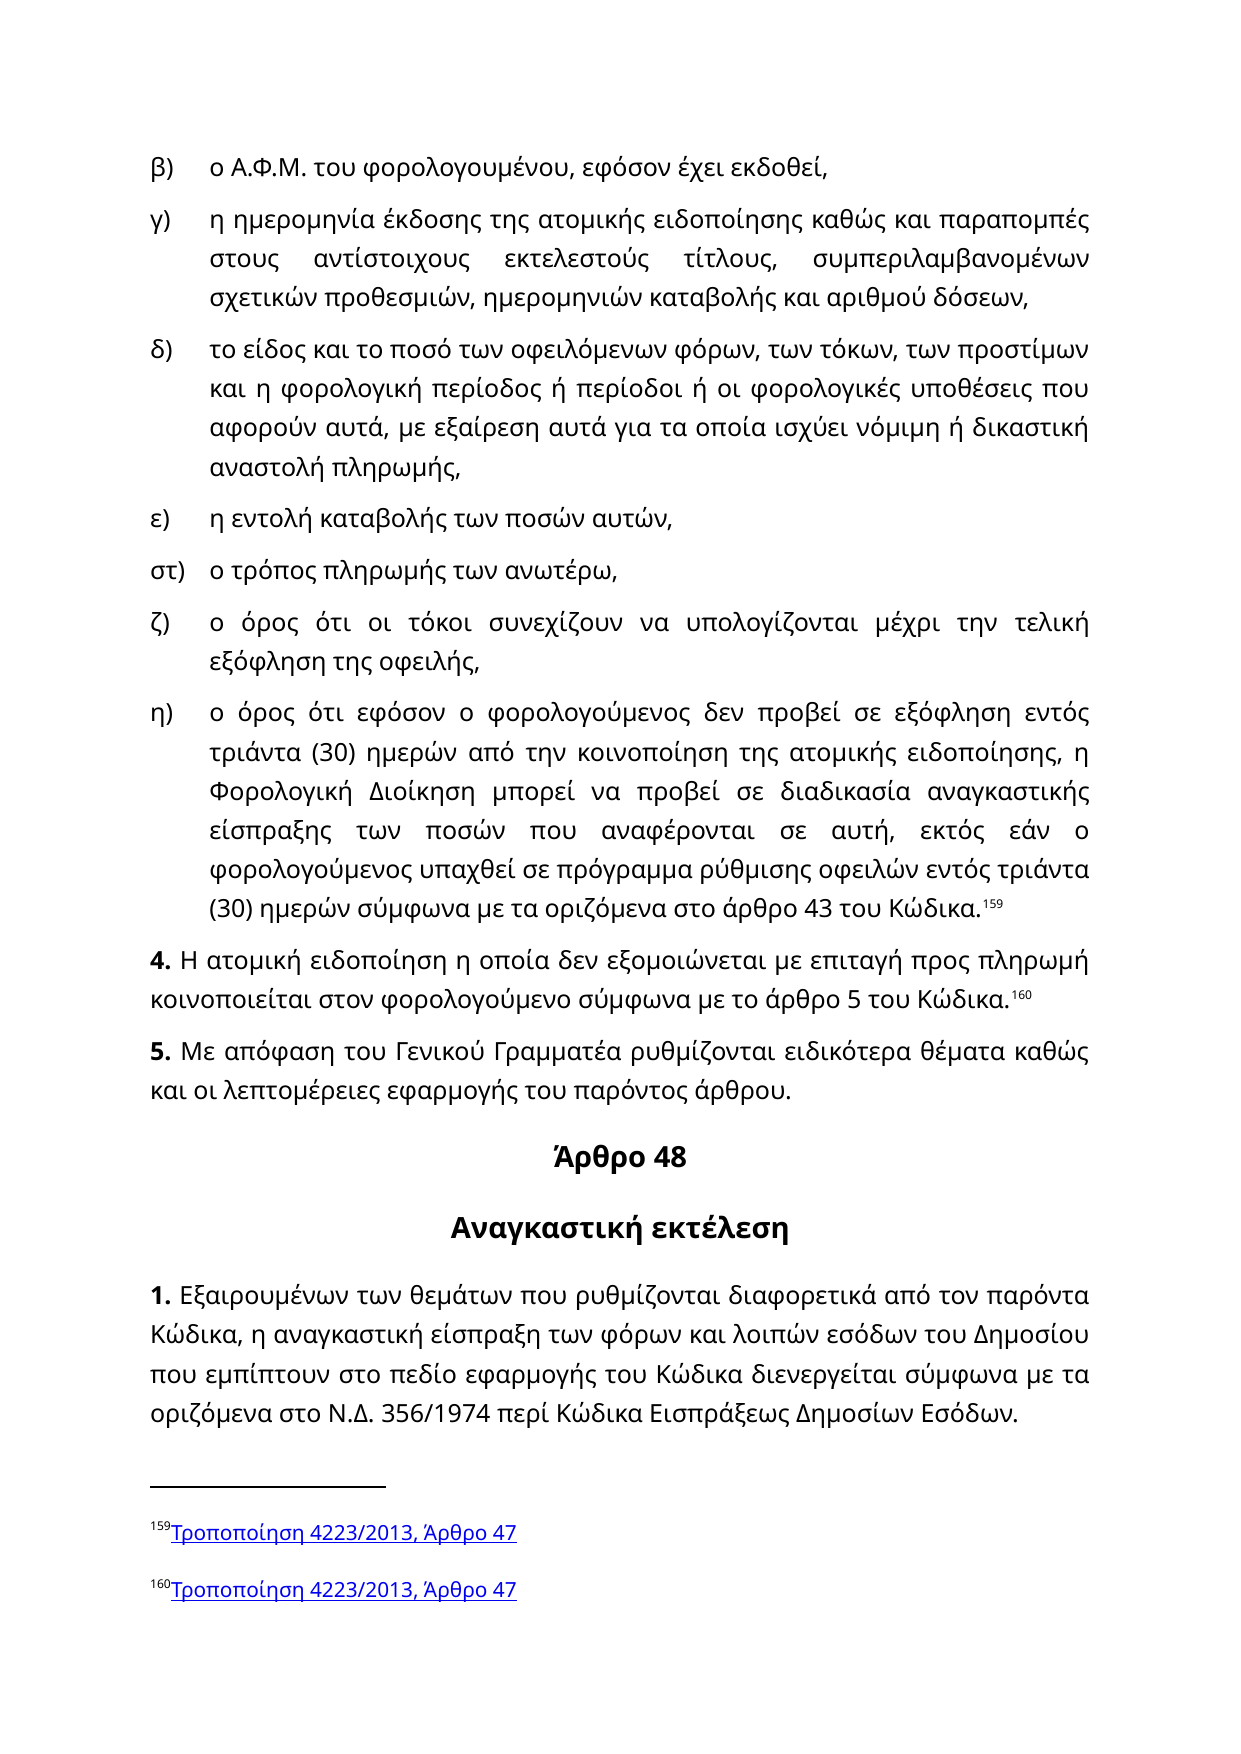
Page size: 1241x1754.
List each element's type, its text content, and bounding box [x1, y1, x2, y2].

list γ) η ημερομηνία έκδοσης της ατομικής ειδοποίησης καθώς και παραπομπές στους αντίστοιχους εκτελεστούς τίτλους, συμπεριλαμβανομένων σχετικών προθεσμιών, ημερομηνιών καταβολής και αριθμού δόσεων, [150, 202, 1090, 314]
list η) ο όρος ότι εφόσον ο φορολογούμενος δεν προβεί σε εξόφληση εντός τριάντα (30) ημερών από την κοινοποίηση της ατομικής ειδοποίησης, η Φορολογική Διοίκηση μπορεί να προβεί σε διαδικασία αναγκαστικής είσπραξης των ποσών που αναφέρονται σε αυτή, εκτός εάν ο φορολογούμενος υπαχθεί σε πρόγραμμα ρύθμισης οφειλών εντός τριάντα (30) ημερών σύμφωνα με τα οριζόμενα στο άρθρο 43 του Κώδικα. [150, 695, 1090, 925]
text 1. Εξαιρουμένων των θεμάτων που ρυθμίζονται διαφορετικά από τον παρόντα Κώδικα, η αναγκαστική είσπραξη των φόρων και λοιπών εσόδων του Δημοσίου που εμπίπτουν στο πεδίο εφαρμογής του Κώδικα διενεργείται σύμφωνα με τα οριζόμενα στο Ν.Δ. 356/1974 περί Κώδικα Εισπράξεως Δημοσίων Εσόδων. [150, 1278, 1090, 1429]
text 5. Με απόφαση του Γενικού Γραμματέα ρυθμίζονται ειδικότερα θέματα καθώς και οι λεπτομέρειες εφαρμογής του παρόντος άρθρου. [150, 1033, 1090, 1107]
text Τροποποίηση 4223/2013, Άρθρο 47 [150, 1576, 1090, 1604]
list ζ) ο όρος ότι οι τόκοι συνεχίζουν να υπολογίζονται μέχρι την τελική εξόφληση της οφειλής, [150, 604, 1090, 677]
list δ) το είδος και το ποσό των οφειλόμενων φόρων, των τόκων, των προστίμων και η φορολογική περίοδος ή περίοδοι ή οι φορολογικές υποθέσεις που αφορούν αυτά, με εξαίρεση αυτά για τα οποία ισχύει νόμιμη ή δικαστική αναστολή πληρωμής, [150, 332, 1090, 483]
list στ) ο τρόπος πληρωμής των ανωτέρω, [150, 552, 1090, 587]
text Τροποποίηση 4223/2013, Άρθρο 47 [150, 1518, 1090, 1546]
list β) ο Α.Φ.Μ. του φορολογουμένου, εφόσον έχει εκδοθεί, [150, 150, 1090, 184]
text 4. Η ατομική ειδοποίηση η οποία δεν εξομοιώνεται με επιταγή προς πληρωμή κοινοποιείται στον φορολογούμενο σύμφωνα με το άρθρο 5 του Κώδικα. [150, 942, 1090, 1016]
subtitle Άρθρο 48 [150, 1137, 1090, 1176]
list ε) η εντολή καταβολής των ποσών αυτών, [150, 501, 1090, 535]
subtitle Αναγκαστική εκτέλεση [150, 1207, 1090, 1247]
